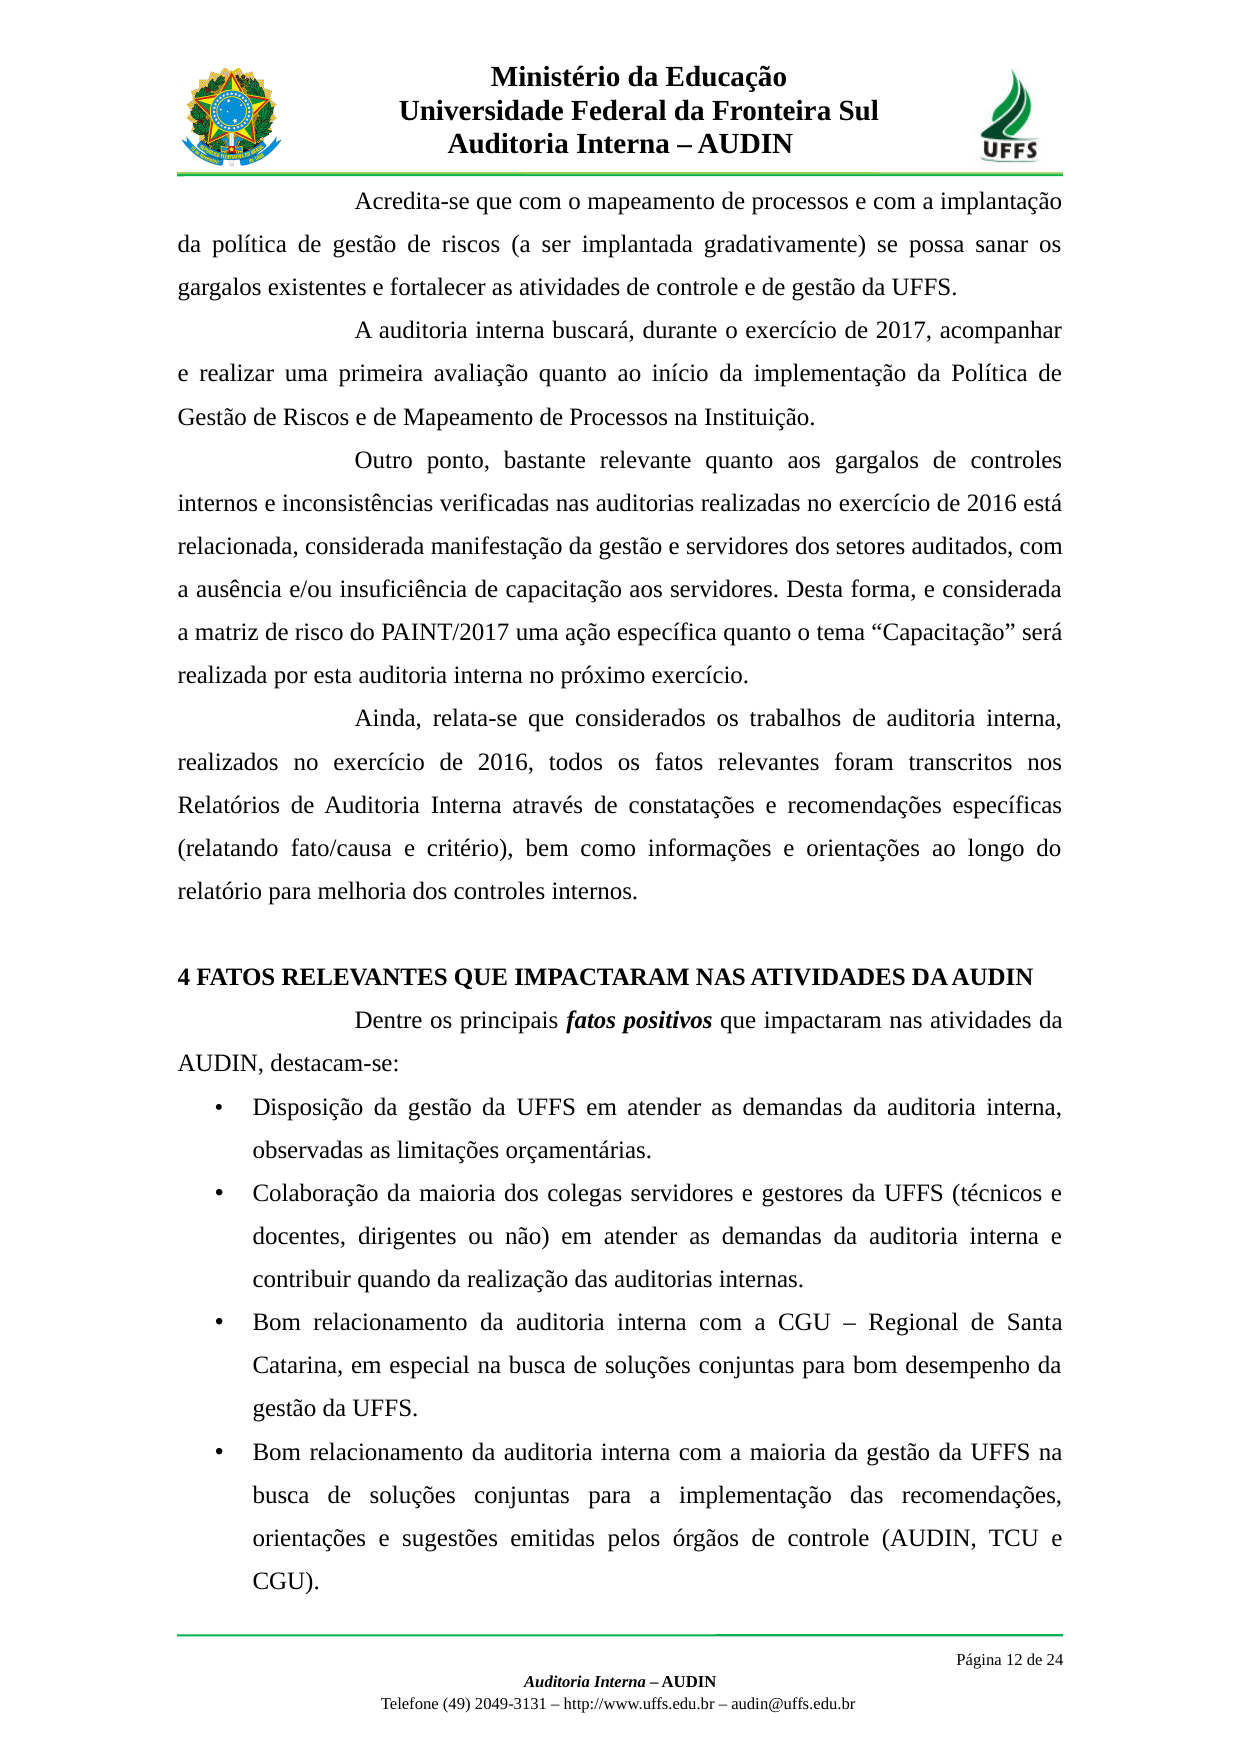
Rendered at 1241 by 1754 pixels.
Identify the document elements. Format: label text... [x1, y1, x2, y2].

list Bom relacionamento da auditoria interna com a maioria da gestão da UFFS na busca de soluções conjuntas para a implementação das recomendações, orientações e sugestões emitidas pelos órgãos de controle (AUDIN, TCU e CGU). [215, 1437, 1063, 1595]
text Acredita-se que com o mapeamento de processos e com a implantação da política de gestão de riscos (a ser implantada gradativamente) se possa sanar os gargalos existentes e fortalecer as atividades de controle e de gestão da UFFS. [177, 186, 1063, 301]
picture [966, 68, 1054, 166]
list Bom relacionamento da auditoria interna com a CGU – Regional de Santa Catarina, em especial na busca de soluções conjuntas para bom desempenho da gestão da UFFS. [215, 1307, 1063, 1422]
text Outro ponto, bastante relevante quanto aos gargalos de controles internos e inconsistências verificadas nas auditorias realizadas no exercício de 2016 está relacionada, considerada manifestação da gestão e servidores dos setores auditados, com a ausência e/ou insuficiência de capacitação aos servidores. Desta forma, e considerada a matriz de risco do PAINT/2017 uma ação específica quanto o tema “Capacitação” será realizada por esta auditoria interna no próximo exercício. [177, 445, 1063, 689]
list Colaboração da maioria dos colegas servidores e gestores da UFFS (técnicos e docentes, dirigentes ou não) em atender as demandas da auditoria interna e contribuir quando da realização das auditorias internas. [215, 1178, 1063, 1293]
subtitle 4 FATOS RELEVANTES QUE IMPACTARAM NAS ATIVIDADES DA AUDIN [177, 962, 1063, 991]
text A auditoria interna buscará, durante o exercício de 2017, acompanhar e realizar uma primeira avaliação quanto ao início da implementação da Política de Gestão de Riscos e de Mapeamento de Processos na Instituição. [177, 315, 1063, 430]
text Dentre os principais fatos positivos que impactaram nas atividades da AUDIN, destacam-se: [177, 1005, 1063, 1077]
list Disposição da gestão da UFFS em atender as demandas da auditoria interna, observadas as limitações orçamentárias. [215, 1092, 1063, 1163]
picture [181, 68, 282, 166]
text Ainda, relata-se que considerados os trabalhos de auditoria interna, realizados no exercício de 2016, todos os fatos relevantes foram transcritos nos Relatórios de Auditoria Interna através de constatações e recomendações específicas (relatando fato/causa e critério), bem como informações e orientações ao longo do relatório para melhoria dos controles internos. [177, 703, 1063, 905]
